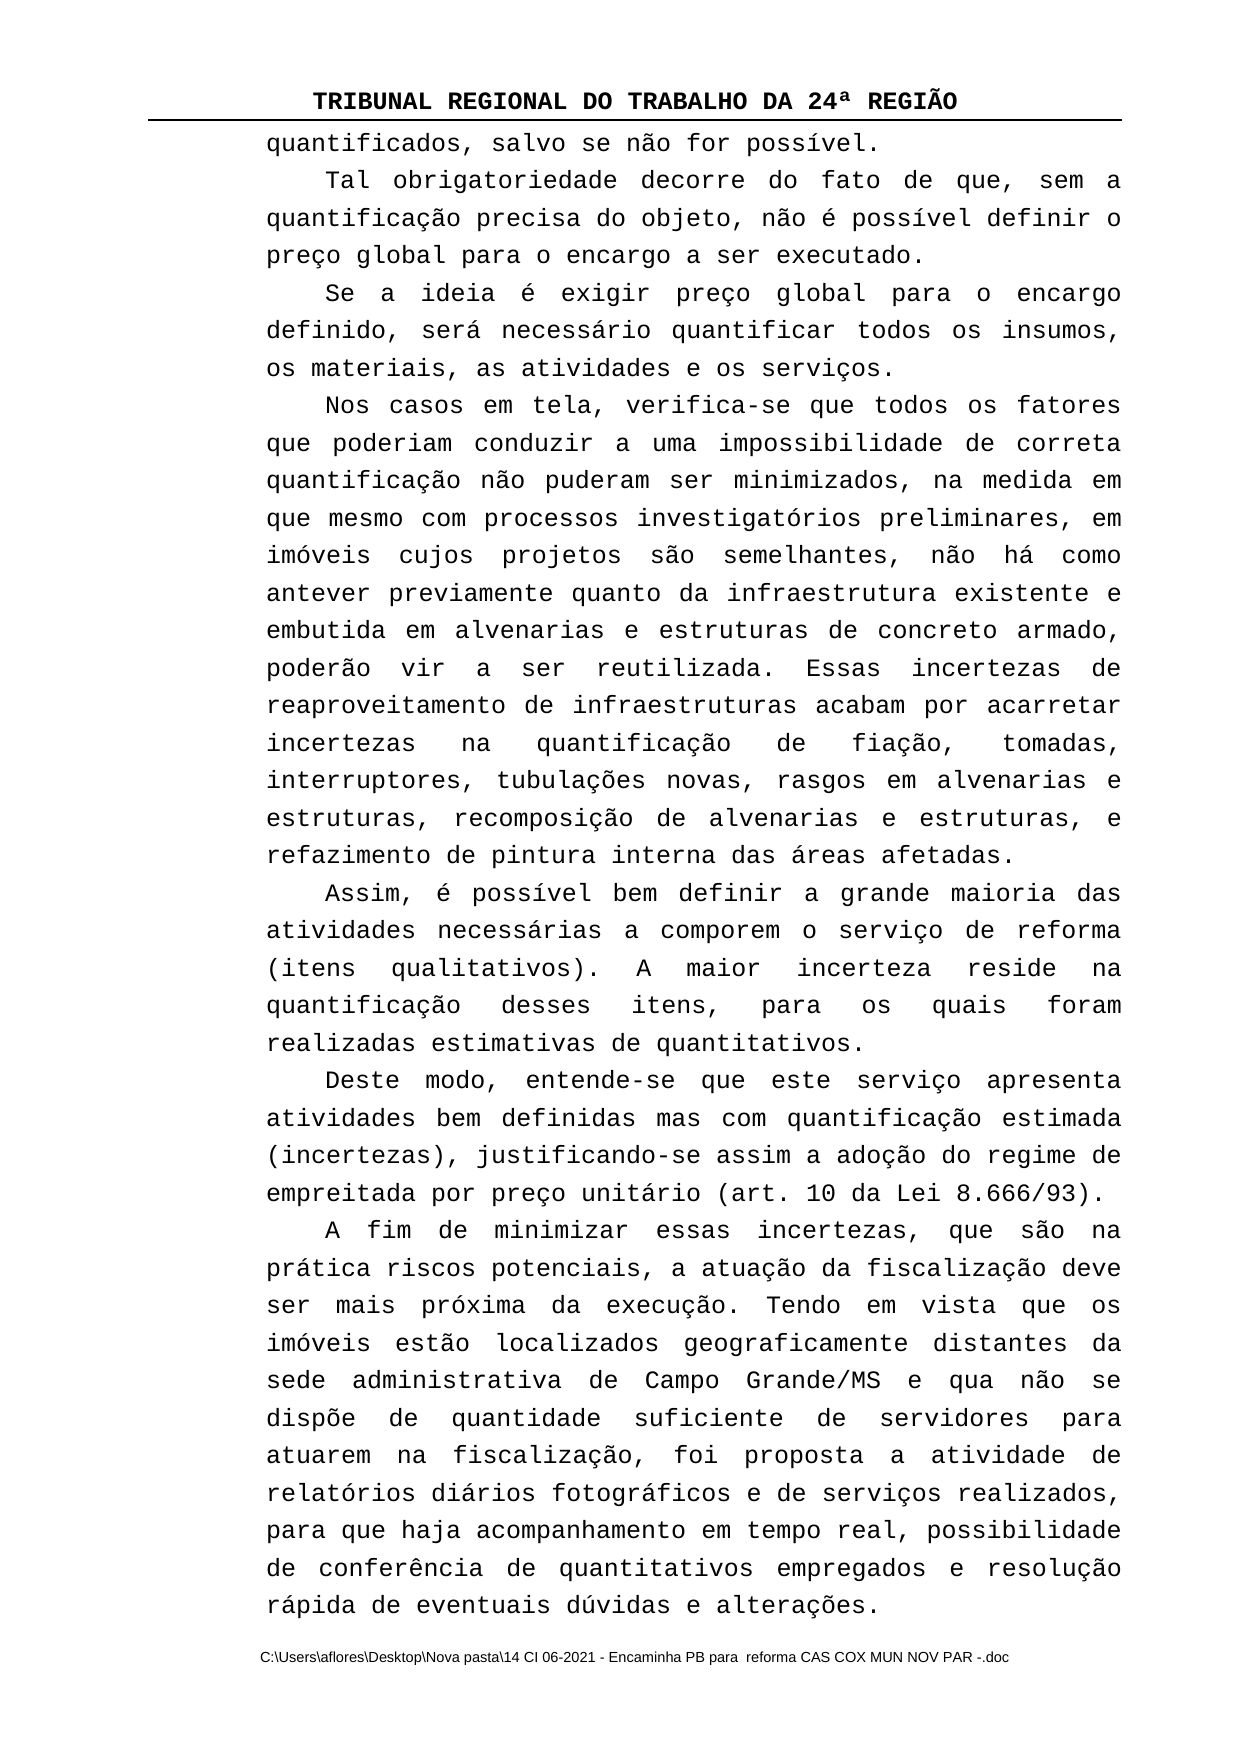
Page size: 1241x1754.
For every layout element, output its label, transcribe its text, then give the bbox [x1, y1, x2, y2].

text quantificados, salvo se não for possível. [266, 121, 1122, 159]
text Deste modo, entende-se que este serviço apresenta atividades bem definidas mas com quantificação estimada (incertezas), justificando-se assim a adoção do regime de empreitada por preço unitário (art. 10 da Lei 8.666/93). [266, 1059, 1122, 1209]
text Nos casos em tela, verifica-se que todos os fatores que poderiam conduzir a uma impossibilidade de correta quantificação não puderam ser minimizados, na medida em que mesmo com processos investigatórios preliminares, em imóveis cujos projetos são semelhantes, não há como antever previamente quanto da infraestrutura existente e embutida em alvenarias e estruturas de concreto armado, poderão vir a ser reutilizada. Essas incertezas de reaproveitamento de infraestruturas acabam por acarretar incertezas na quantificação de fiação, tomadas, interruptores, tubulações novas, rasgos em alvenarias e estruturas, recomposição de alvenarias e estruturas, e refazimento de pintura interna das áreas afetadas. [266, 384, 1122, 871]
text Tal obrigatoriedade decorre do fato de que, sem a quantificação precisa do objeto, não é possível definir o preço global para o encargo a ser executado. [266, 159, 1122, 271]
text A fim de minimizar essas incertezas, que são na prática riscos potenciais, a atuação da fiscalização deve ser mais próxima da execução. Tendo em vista que os imóveis estão localizados geograficamente distantes da sede administrativa de Campo Grande/MS e qua não se dispõe de quantidade suficiente de servidores para atuarem na fiscalização, foi proposta a atividade de relatórios diários fotográficos e de serviços realizados, para que haja acompanhamento em tempo real, possibilidade de conferência de quantitativos empregados e resolução rápida de eventuais dúvidas e alterações. [266, 1209, 1122, 1621]
text Se a ideia é exigir preço global para o encargo definido, será necessário quantificar todos os insumos, os materiais, as atividades e os serviços. [266, 271, 1122, 384]
text Assim, é possível bem definir a grande maioria das atividades necessárias a comporem o serviço de reforma (itens qualitativos). A maior incerteza reside na quantificação desses itens, para os quais foram realizadas estimativas de quantitativos. [266, 871, 1122, 1059]
